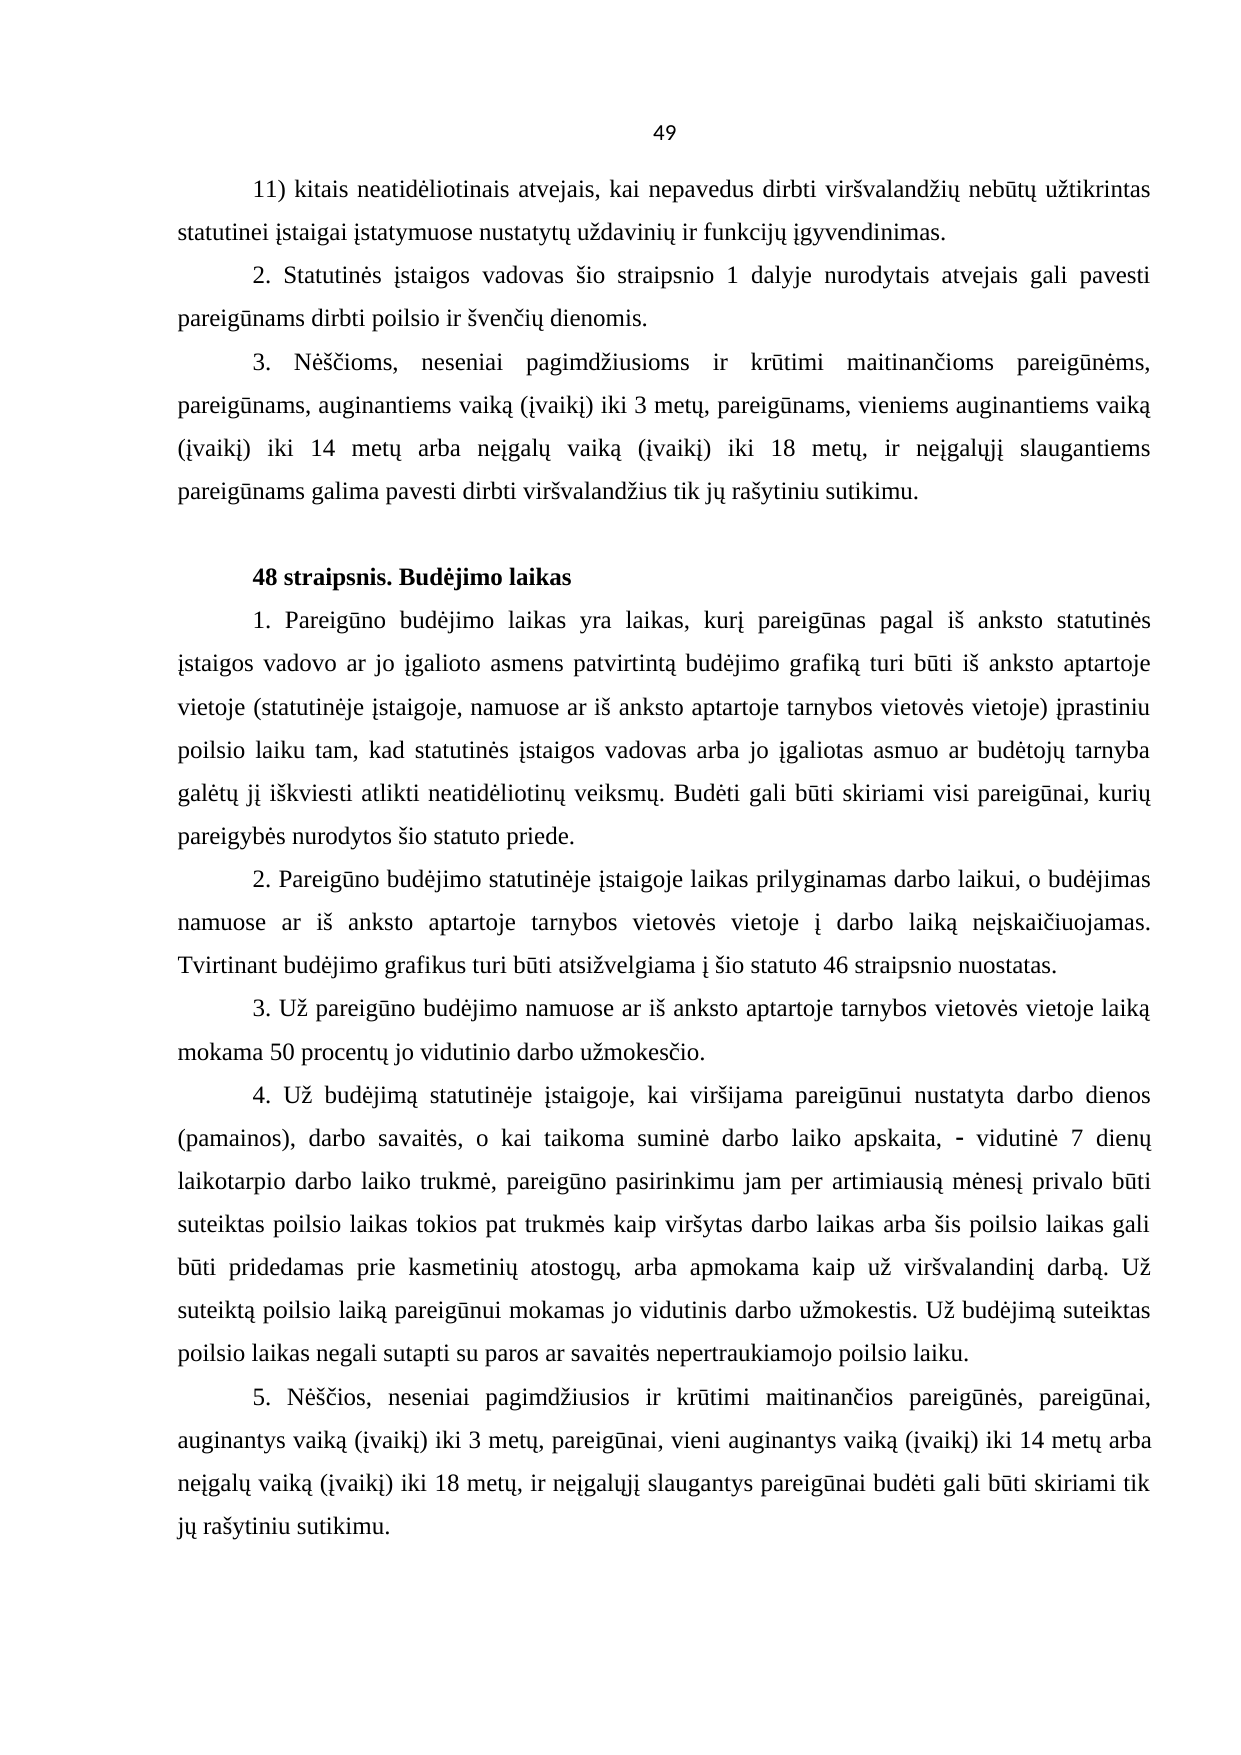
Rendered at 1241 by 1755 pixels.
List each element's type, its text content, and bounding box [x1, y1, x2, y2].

text 48 straipsnis. Budėjimo laikas [177, 562, 1152, 591]
text 4. Už budėjimą statutinėje įstaigoje, kai viršijama pareigūnui nustatyta darbo dienos (pamainos), darbo savaitės, o kai taikoma suminė darbo laiko apskaita,  vidutinė 7 dienų laikotarpio darbo laiko trukmė, pareigūno pasirinkimu jam per artimiausią mėnesį privalo būti suteiktas poilsio laikas tokios pat trukmės kaip viršytas darbo laikas arba šis poilsio laikas gali būti pridedamas prie kasmetinių atostogų, arba apmokama kaip už viršvalandinį darbą. Už suteiktą poilsio laiką pareigūnui mokamas jo vidutinis darbo užmokestis. Už budėjimą suteiktas poilsio laikas negali sutapti su paros ar savaitės nepertraukiamojo poilsio laiku. [177, 1080, 1152, 1367]
text 11) kitais neatidėliotinais atvejais, kai nepavedus dirbti viršvalandžių nebūtų užtikrintas statutinei įstaigai įstatymuose nustatytų uždavinių ir funkcijų įgyvendinimas. [177, 174, 1152, 246]
text 3. Už pareigūno budėjimo namuose ar iš anksto aptartoje tarnybos vietovės vietoje laiką mokama 50 procentų jo vidutinio darbo užmokesčio. [177, 993, 1152, 1065]
text 2. Statutinės įstaigos vadovas šio straipsnio 1 dalyje nurodytais atvejais gali pavesti pareigūnams dirbti poilsio ir švenčių dienomis. [177, 260, 1152, 332]
text 3. Nėščioms, neseniai pagimdžiusioms ir krūtimi maitinančioms pareigūnėms, pareigūnams, auginantiems vaiką (įvaikį) iki 3 metų, pareigūnams, vieniems auginantiems vaiką (įvaikį) iki 14 metų arba neįgalų vaiką (įvaikį) iki 18 metų, ir neįgalųjį slaugantiems pareigūnams galima pavesti dirbti viršvalandžius tik jų rašytiniu sutikimu. [177, 347, 1152, 505]
text 5. Nėščios, neseniai pagimdžiusios ir krūtimi maitinančios pareigūnės, pareigūnai, auginantys vaiką (įvaikį) iki 3 metų, pareigūnai, vieni auginantys vaiką (įvaikį) iki 14 metų arba neįgalų vaiką (įvaikį) iki 18 metų, ir neįgalųjį slaugantys pareigūnai budėti gali būti skiriami tik jų rašytiniu sutikimu. [177, 1382, 1152, 1540]
text 1. Pareigūno budėjimo laikas yra laikas, kurį pareigūnas pagal iš anksto statutinės įstaigos vadovo ar jo įgalioto asmens patvirtintą budėjimo grafiką turi būti iš anksto aptartoje vietoje (statutinėje įstaigoje, namuose ar iš anksto aptartoje tarnybos vietovės vietoje) įprastiniu poilsio laiku tam, kad statutinės įstaigos vadovas arba jo įgaliotas asmuo ar budėtojų tarnyba galėtų jį iškviesti atlikti neatidėliotinų veiksmų. Budėti gali būti skiriami visi pareigūnai, kurių pareigybės nurodytos šio statuto priede. [177, 605, 1152, 850]
text 2. Pareigūno budėjimo statutinėje įstaigoje laikas prilyginamas darbo laikui, o budėjimas namuose ar iš anksto aptartoje tarnybos vietovės vietoje į darbo laiką neįskaičiuojamas. Tvirtinant budėjimo grafikus turi būti atsižvelgiama į šio statuto 46 straipsnio nuostatas. [177, 864, 1152, 979]
